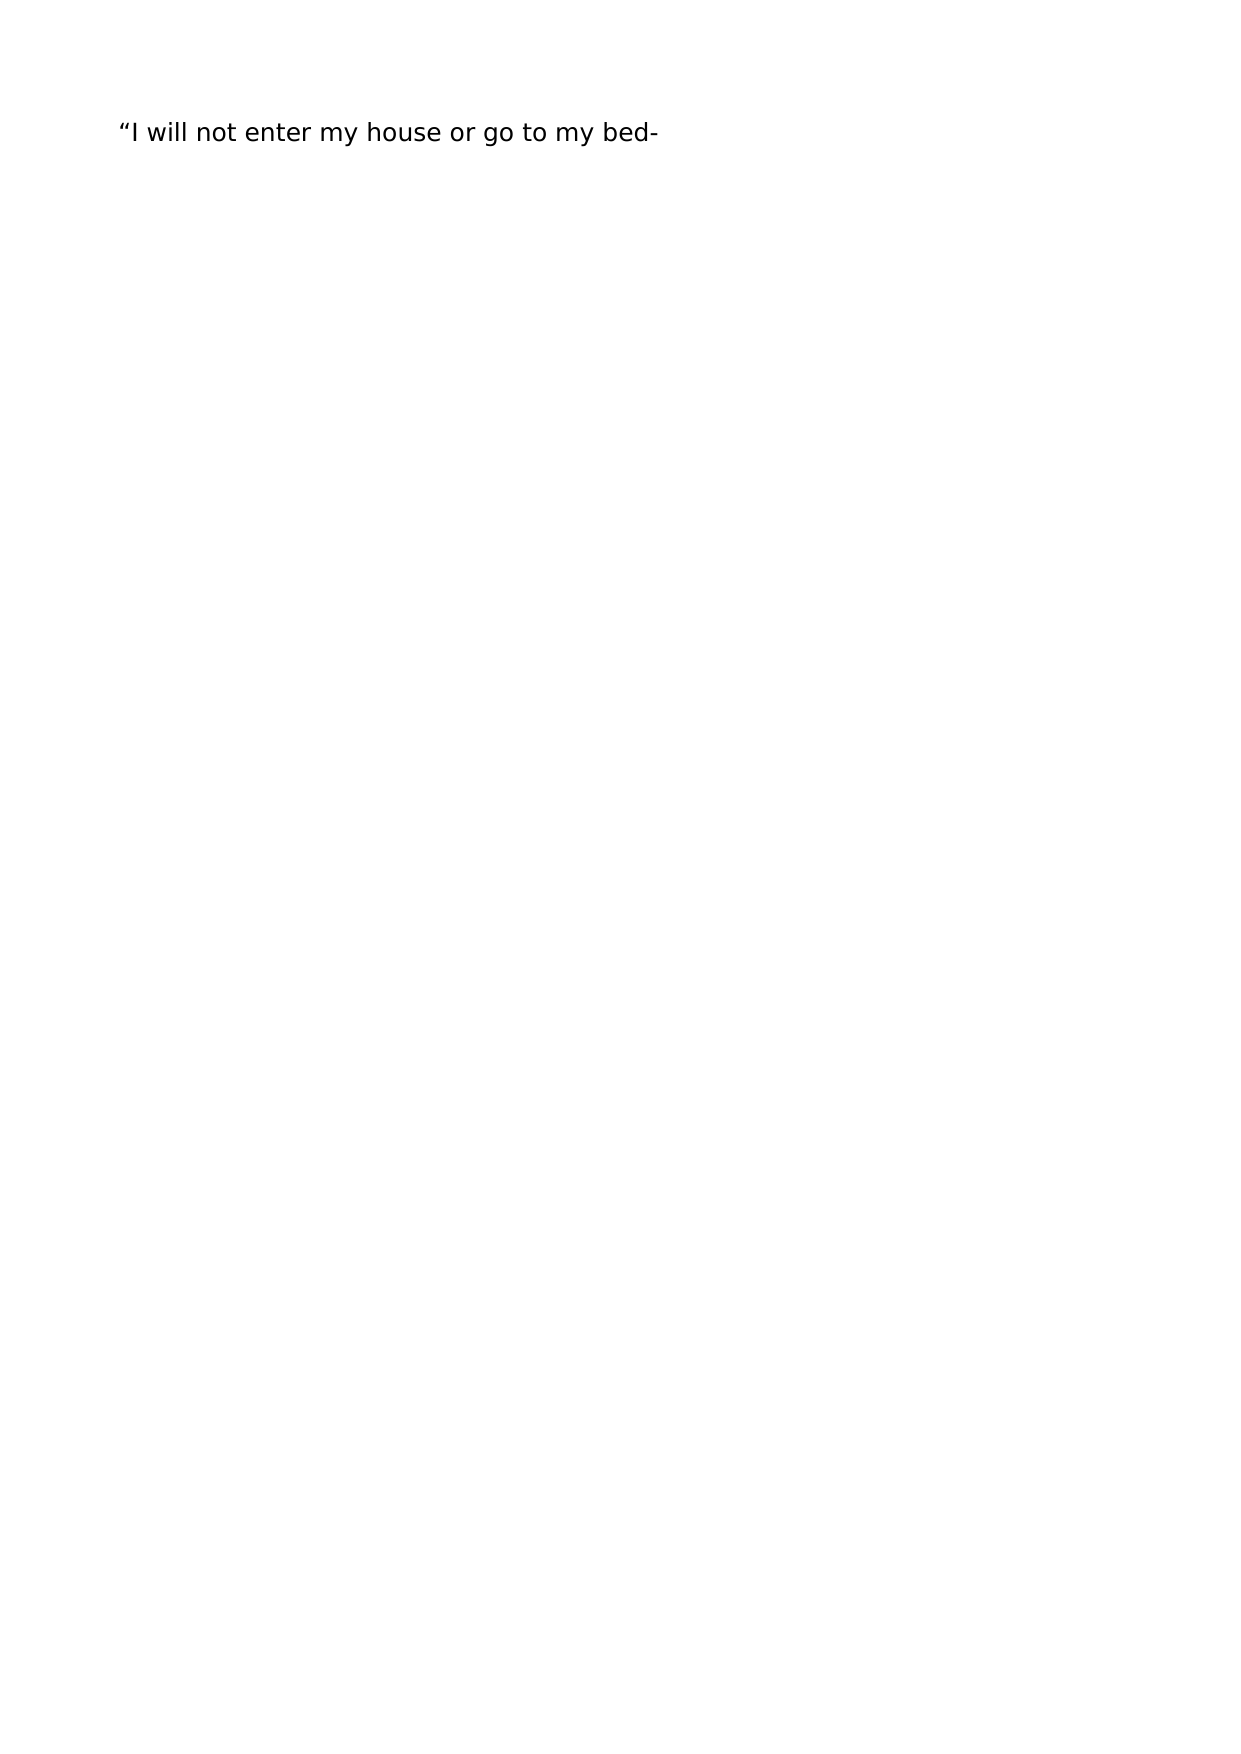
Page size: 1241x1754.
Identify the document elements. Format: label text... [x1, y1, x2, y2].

text “I will not enter my house or go to my bed- [118, 118, 1122, 147]
